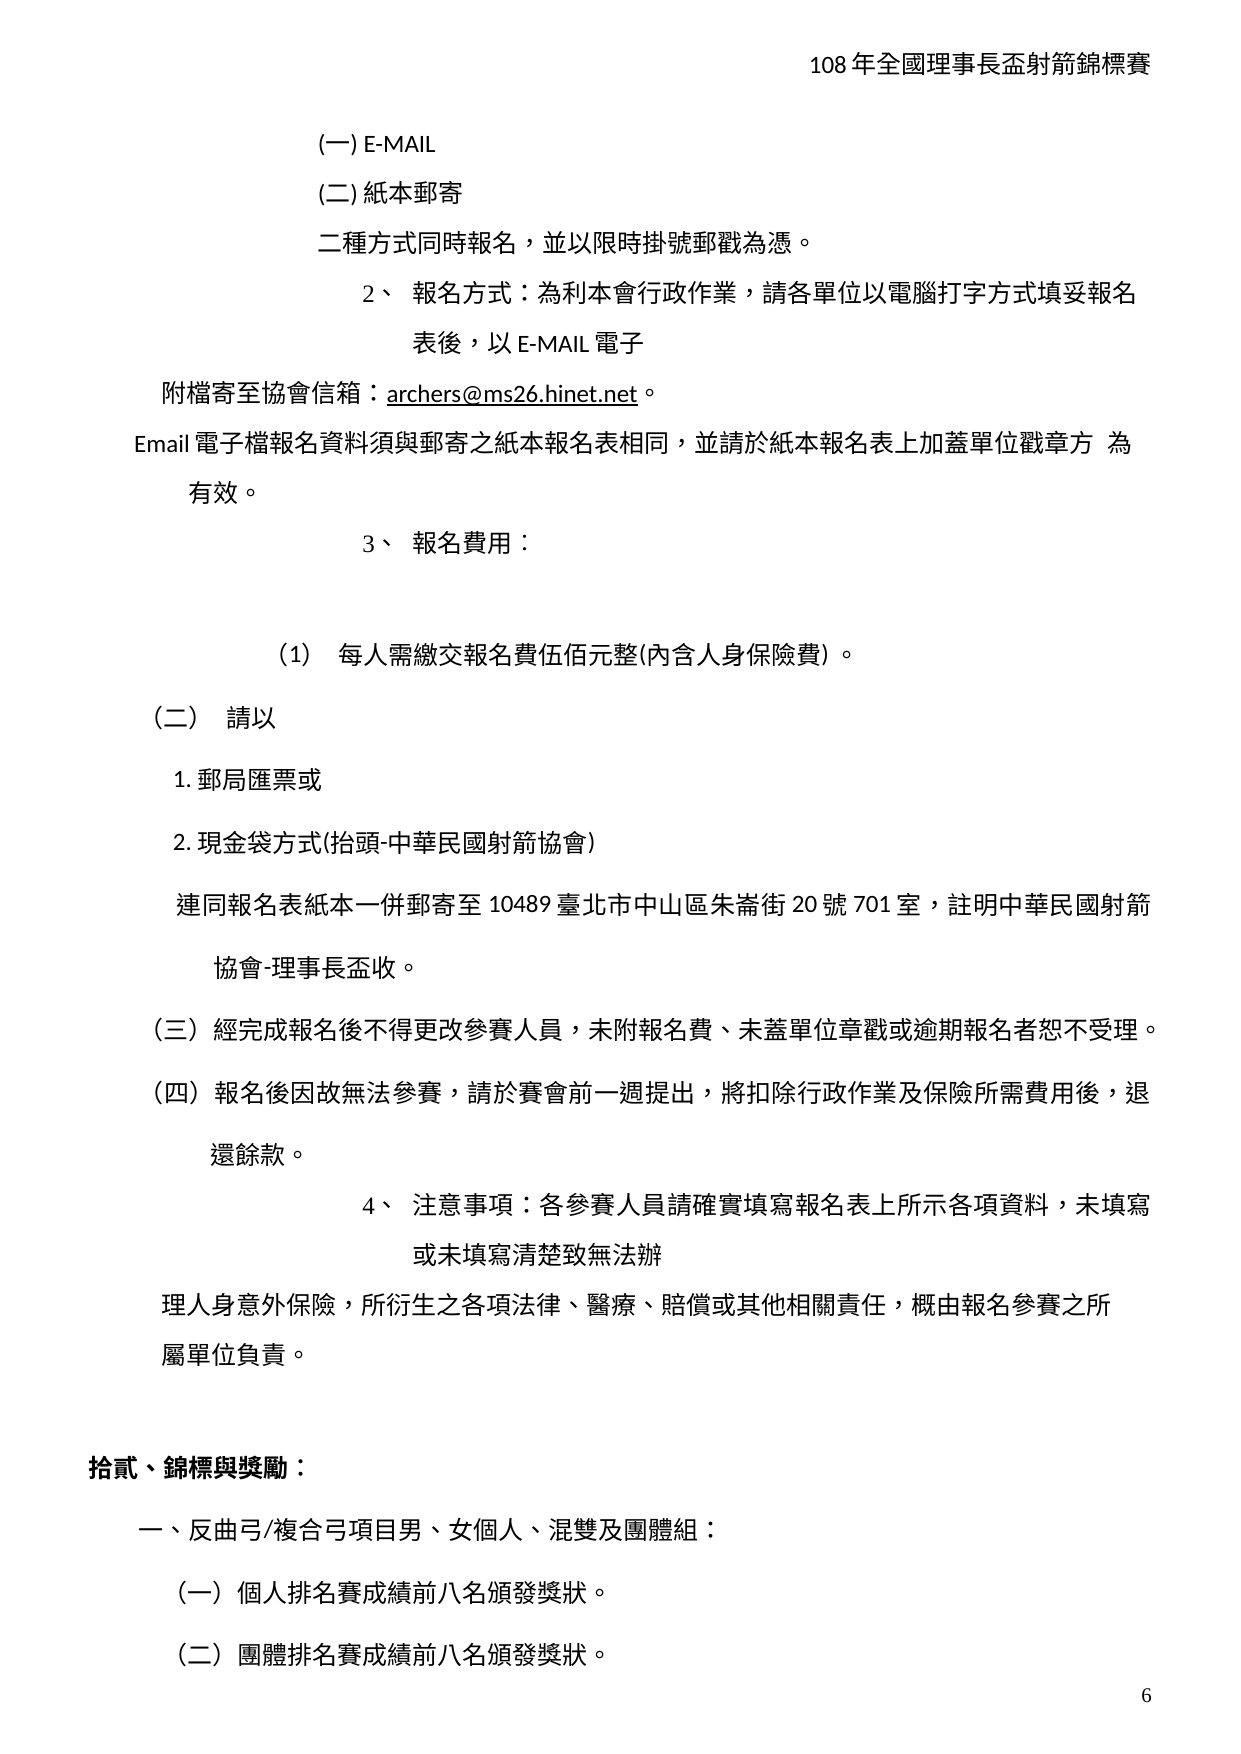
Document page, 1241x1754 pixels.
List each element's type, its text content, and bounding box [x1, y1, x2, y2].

text (一) E-MAIL [318, 112, 1152, 162]
text 附檔寄至協會信箱：archers@ms26.hinet.net。 [133, 362, 1152, 412]
text 連同報名表紙本一併郵寄至10489臺北市中山區朱崙街20號701室，註明中華民國射箭協會-理事長盃收。 [139, 862, 1152, 987]
text （二） 請以 [139, 675, 1152, 737]
text 理人身意外保險，所衍生之各項法律、醫療、賠償或其他相關責任，概由報名參賽之所 [133, 1275, 1152, 1325]
list 報名方式：為利本會行政作業，請各單位以電腦打字方式填妥報名表後，以E-MAIL電子 [362, 262, 1152, 362]
text 二種方式同時報名，並以限時掛號郵戳為憑。 [318, 212, 1152, 262]
text 2. 現金袋方式(抬頭-中華民國射箭協會) [139, 800, 1152, 862]
list 每人需繳交報名費伍佰元整(內含人身保險費) 。 [264, 612, 1152, 675]
text （四）報名後因故無法參賽，請於賽會前一週提出，將扣除行政作業及保險所需費用後，退還餘款。 [139, 1050, 1152, 1175]
text 1. 郵局匯票或 [139, 737, 1152, 800]
text (二) 紙本郵寄 [318, 162, 1152, 212]
text 拾貳、錦標與獎勵︰ [89, 1425, 1152, 1487]
list 注意事項：各參賽人員請確實填寫報名表上所示各項資料，未填寫或未填寫清楚致無法辦 [362, 1175, 1152, 1275]
list 報名費用︰ [362, 512, 1152, 562]
text 屬單位負責。 [133, 1325, 1152, 1375]
text 一、反曲弓/複合弓項目男、女個人、混雙及團體組： [139, 1487, 1152, 1550]
text （一）個人排名賽成績前八名頒發獎狀。 [162, 1550, 1152, 1612]
text （三）經完成報名後不得更改參賽人員，未附報名費、未蓋單位章戳或逾期報名者恕不受理。 [89, 987, 1152, 1050]
text （二）團體排名賽成績前八名頒發獎狀。 [162, 1612, 1152, 1675]
text Email電子檔報名資料須與郵寄之紙本報名表相同，並請於紙本報名表上加蓋單位戳章方 為有效。 [89, 412, 1152, 512]
